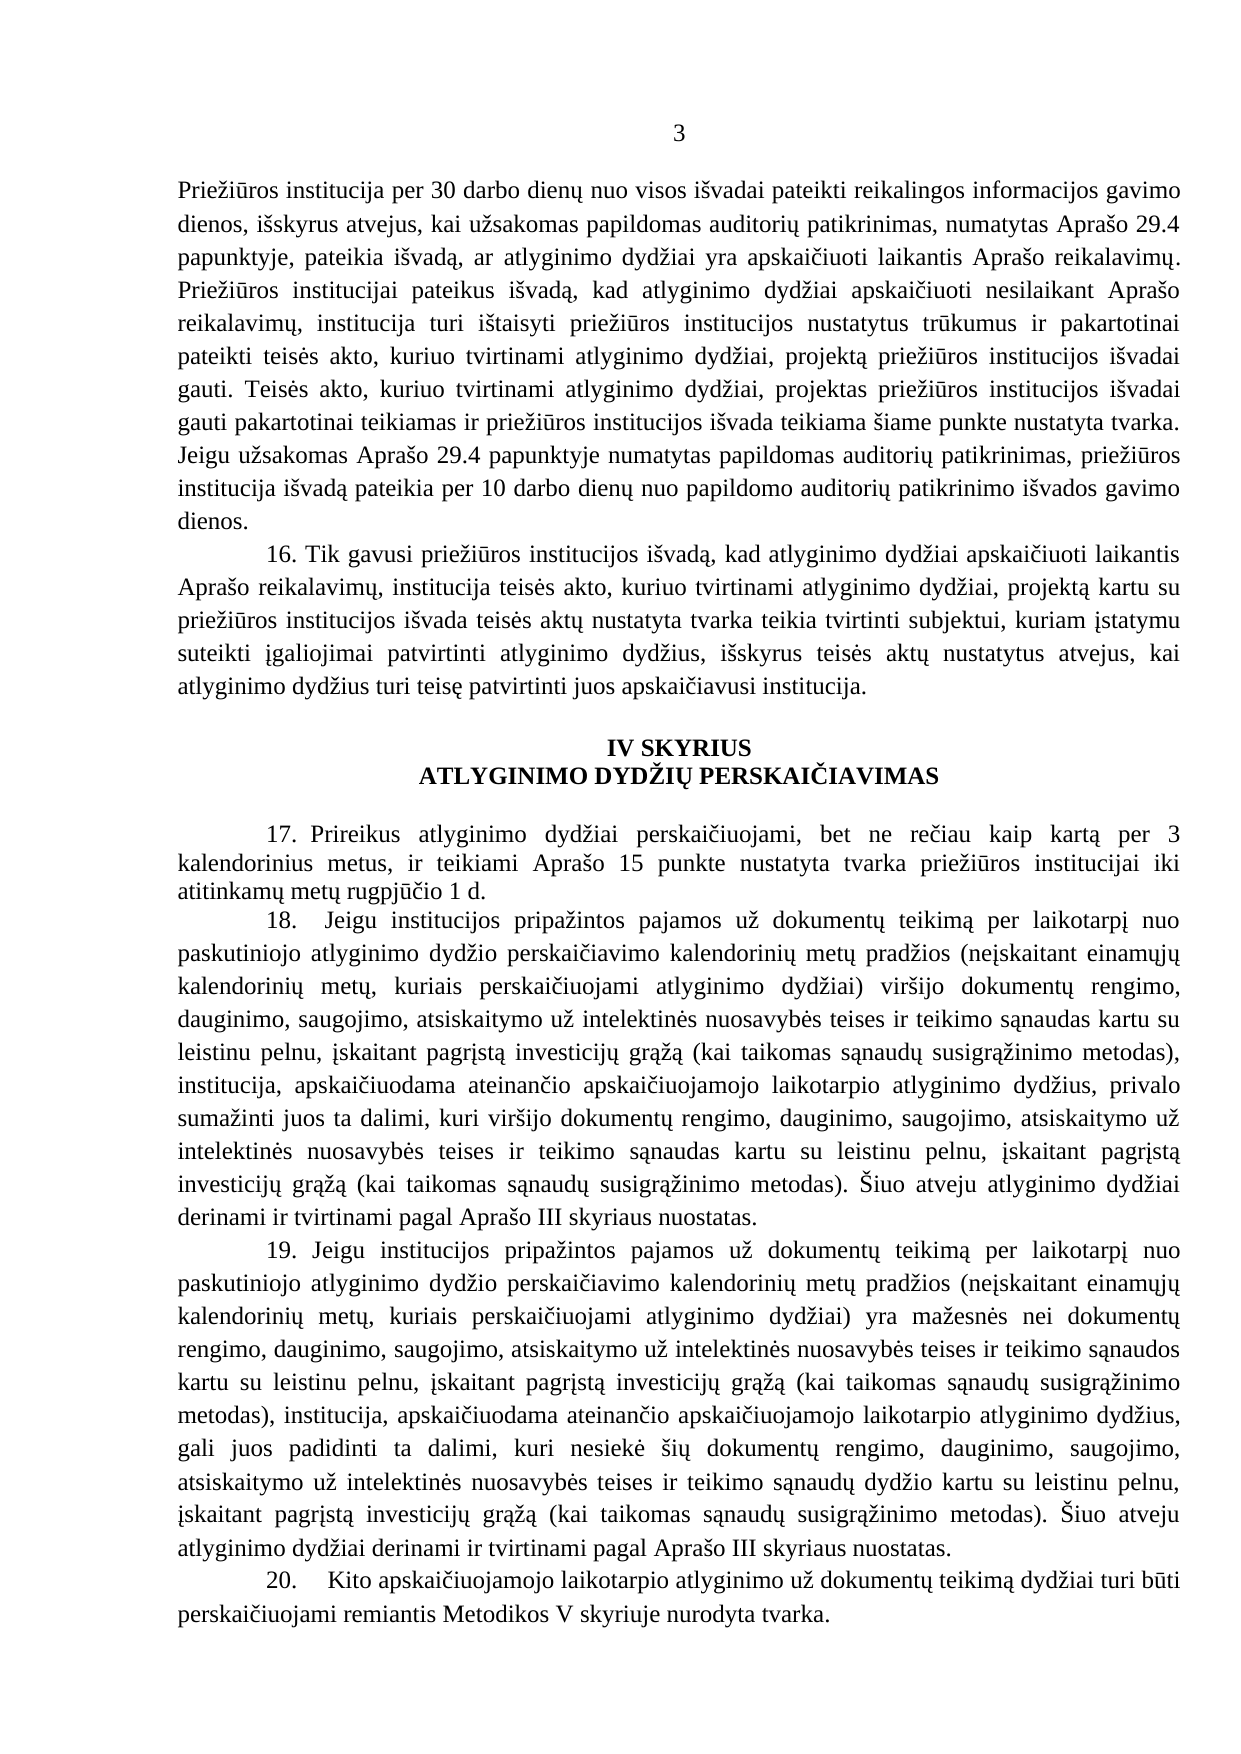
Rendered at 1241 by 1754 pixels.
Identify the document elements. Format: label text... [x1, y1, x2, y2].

text 16. Tik gavusi priežiūros institucijos išvadą, kad atlyginimo dydžiai apskaičiuoti laikantis Aprašo reikalavimų, institucija teisės akto, kuriuo tvirtinami atlyginimo dydžiai, projektą kartu su priežiūros institucijos išvada teisės aktų nustatyta tvarka teikia tvirtinti subjektui, kuriam įstatymu suteikti įgaliojimai patvirtinti atlyginimo dydžius, išskyrus teisės aktų nustatytus atvejus, kai atlyginimo dydžius turi teisę patvirtinti juos apskaičiavusi institucija. [177, 539, 1181, 700]
text ATLYGINIMO DYDŽIŲ PERSKAIČIAVIMAS [177, 761, 1181, 790]
text 20. Kito apskaičiuojamojo laikotarpio atlyginimo už dokumentų teikimą dydžiai turi būti perskaičiuojami remiantis Metodikos V skyriuje nurodyta tvarka. [177, 1566, 1181, 1627]
text 19. Jeigu institucijos pripažintos pajamos už dokumentų teikimą per laikotarpį nuo paskutiniojo atlyginimo dydžio perskaičiavimo kalendorinių metų pradžios (neįskaitant einamųjų kalendorinių metų, kuriais perskaičiuojami atlyginimo dydžiai) yra mažesnės nei dokumentų rengimo, dauginimo, saugojimo, atsiskaitymo už intelektinės nuosavybės teises ir teikimo sąnaudos kartu su leistinu pelnu, įskaitant pagrįstą investicijų grąžą (kai taikomas sąnaudų susigrąžinimo metodas), institucija, apskaičiuodama ateinančio apskaičiuojamojo laikotarpio atlyginimo dydžius, gali juos padidinti ta dalimi, kuri nesiekė šių dokumentų rengimo, dauginimo, saugojimo, atsiskaitymo už intelektinės nuosavybės teises ir teikimo sąnaudų dydžio kartu su leistinu pelnu, įskaitant pagrįstą investicijų grąžą (kai taikomas sąnaudų susigrąžinimo metodas). Šiuo atveju atlyginimo dydžiai derinami ir tvirtinami pagal Aprašo III skyriaus nuostatas. [177, 1235, 1181, 1561]
text IV SKYRIUS [177, 733, 1181, 761]
text 17. Prireikus atlyginimo dydžiai perskaičiuojami, bet ne rečiau kaip kartą per 3 kalendorinius metus, ir teikiami Aprašo 15 punkte nustatyta tvarka priežiūros institucijai iki atitinkamų metų rugpjūčio 1 d. [177, 819, 1181, 905]
text Priežiūros institucija per 30 darbo dienų nuo visos išvadai pateikti reikalingos informacijos gavimo dienos, išskyrus atvejus, kai užsakomas papildomas auditorių patikrinimas, numatytas Aprašo 29.4 papunktyje, pateikia išvadą, ar atlyginimo dydžiai yra apskaičiuoti laikantis Aprašo reikalavimų. Priežiūros institucijai pateikus išvadą, kad atlyginimo dydžiai apskaičiuoti nesilaikant Aprašo reikalavimų, institucija turi ištaisyti priežiūros institucijos nustatytus trūkumus ir pakartotinai pateikti teisės akto, kuriuo tvirtinami atlyginimo dydžiai, projektą priežiūros institucijos išvadai gauti. Teisės akto, kuriuo tvirtinami atlyginimo dydžiai, projektas priežiūros institucijos išvadai gauti pakartotinai teikiamas ir priežiūros institucijos išvada teikiama šiame punkte nustatyta tvarka. Jeigu užsakomas Aprašo 29.4 papunktyje numatytas papildomas auditorių patikrinimas, priežiūros institucija išvadą pateikia per 10 darbo dienų nuo papildomo auditorių patikrinimo išvados gavimo dienos. [177, 176, 1181, 534]
text 18. Jeigu institucijos pripažintos pajamos už dokumentų teikimą per laikotarpį nuo paskutiniojo atlyginimo dydžio perskaičiavimo kalendorinių metų pradžios (neįskaitant einamųjų kalendorinių metų, kuriais perskaičiuojami atlyginimo dydžiai) viršijo dokumentų rengimo, dauginimo, saugojimo, atsiskaitymo už intelektinės nuosavybės teises ir teikimo sąnaudas kartu su leistinu pelnu, įskaitant pagrįstą investicijų grąžą (kai taikomas sąnaudų susigrąžinimo metodas), institucija, apskaičiuodama ateinančio apskaičiuojamojo laikotarpio atlyginimo dydžius, privalo sumažinti juos ta dalimi, kuri viršijo dokumentų rengimo, dauginimo, saugojimo, atsiskaitymo už intelektinės nuosavybės teises ir teikimo sąnaudas kartu su leistinu pelnu, įskaitant pagrįstą investicijų grąžą (kai taikomas sąnaudų susigrąžinimo metodas). Šiuo atveju atlyginimo dydžiai derinami ir tvirtinami pagal Aprašo III skyriaus nuostatas. [177, 905, 1181, 1231]
